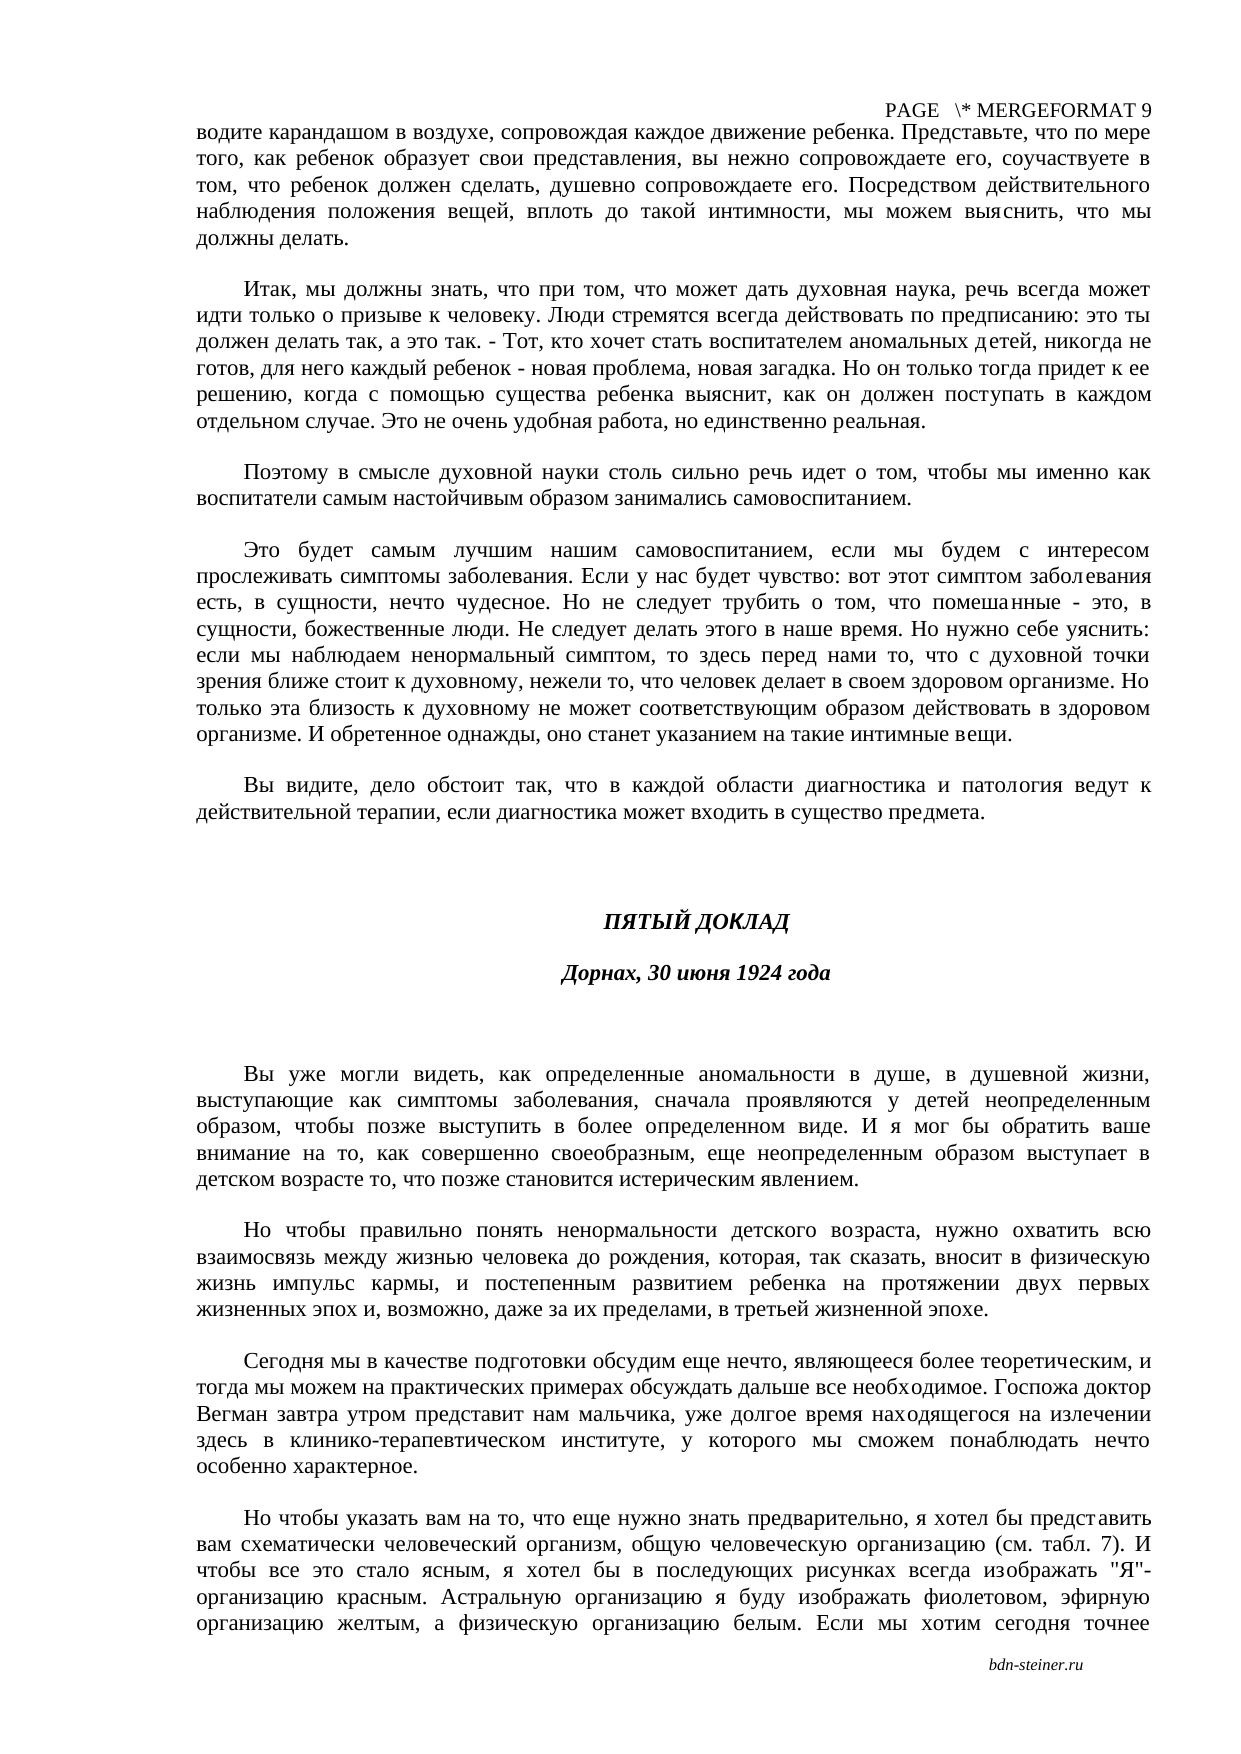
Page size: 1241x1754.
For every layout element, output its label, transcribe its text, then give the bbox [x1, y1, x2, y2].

text Но чтобы указать вам на то, что еще нужно знать предварительно, я хотел бы представить вам схематически человеческий организм, общую человеческую организацию (см. табл. 7). И чтобы все это стало ясным, я хотел бы в последующих рисунках всегда изображать "Я"-организацию красным. Астральную организацию я буду изображать фиолетовом, эфирную организацию желтым, а физическую организацию белым. Если мы хотим сегодня точнее [196, 1504, 1152, 1635]
text Вы видите, дело обстоит так, что в каждой области диагностика и патология ведут к действительной терапии, если диагностика может входить в существо предмета. [196, 772, 1152, 824]
text Итак, мы должны знать, что при том, что может дать духовная наука, речь всегда может идти только о призыве к человеку. Люди стремятся всегда действовать по предписанию: это ты должен делать так, а это так. - Тот, кто хочет стать воспитателем аномальных детей, никогда не готов, для него каждый ребенок - новая проблема, новая загадка. Но он только тогда придет к ее решению, когда с помощью существа ребенка выяснит, как он должен поступать в каждом отдельном случае. Это не очень удобная работа, но единственно реальная. [196, 275, 1152, 433]
subtitle ПЯТЫЙ ДОКЛАД [196, 908, 1152, 934]
text Вы уже могли видеть, как определенные аномальности в душе, в душевной жизни, выступающие как симптомы заболевания, сначала проявляются у детей неопределенным образом, чтобы позже выступить в более определенном виде. И я мог бы обратить ваше внимание на то, как совершенно своеобразным, еще неопределенным образом выступает в детском возрасте то, что позже становится истерическим явлением. [196, 1060, 1152, 1191]
text водите карандашом в воздухе, сопровождая каждое движение ребенка. Представьте, что по мере того, как ребенок образует свои представления, вы нежно сопровождаете его, соучаствуете в том, что ребенок должен сделать, душевно сопровождаете его. Посредством действительного наблюдения положения вещей, вплоть до такой интимности, мы можем выяснить, что мы должны делать. [196, 118, 1152, 250]
text Это будет самым лучшим нашим самовоспитанием, если мы будем с интересом прослеживать симптомы заболевания. Если у нас будет чувство: вот этот симптом заболевания есть, в сущности, нечто чудесное. Но не следует трубить о том, что помешанные - это, в сущности, божественные люди. Не следует делать этого в наше время. Но нужно себе уяснить: если мы наблюдаем ненормальный симптом, то здесь перед нами то, что с духовной точки зрения ближе стоит к духовному, нежели то, что человек делает в своем здоровом организме. Но только эта близость к духовному не может соответствующим образом действовать в здоровом организме. И обретенное однажды, оно станет указанием на такие интимные вещи. [196, 536, 1152, 747]
text Поэтому в смысле духовной науки столь сильно речь идет о том, чтобы мы именно как воспитатели самым настойчивым образом занимались самовоспитанием. [196, 458, 1152, 511]
text Дорнах, 30 июня 1924 года [196, 959, 1152, 986]
text Сегодня мы в качестве подготовки обсудим еще нечто, являющееся более теоретическим, и тогда мы можем на практических примерах обсуждать дальше все необходимое. Госпожа доктор Вегман завтра утром представит нам мальчика, уже долгое время находящегося на излечении здесь в клинико-терапевтическом институте, у которого мы сможем понаблюдать нечто особенно характерное. [196, 1347, 1152, 1479]
text Но чтобы правильно понять ненормальности детского возраста, нужно охватить всю взаимосвязь между жизнью человека до рождения, которая, так сказать, вносит в физическую жизнь импульс кармы, и постепенным развитием ребенка на протяжении двух первых жизненных эпох и, возможно, даже за их пределами, в третьей жизненной эпохе. [196, 1216, 1152, 1322]
